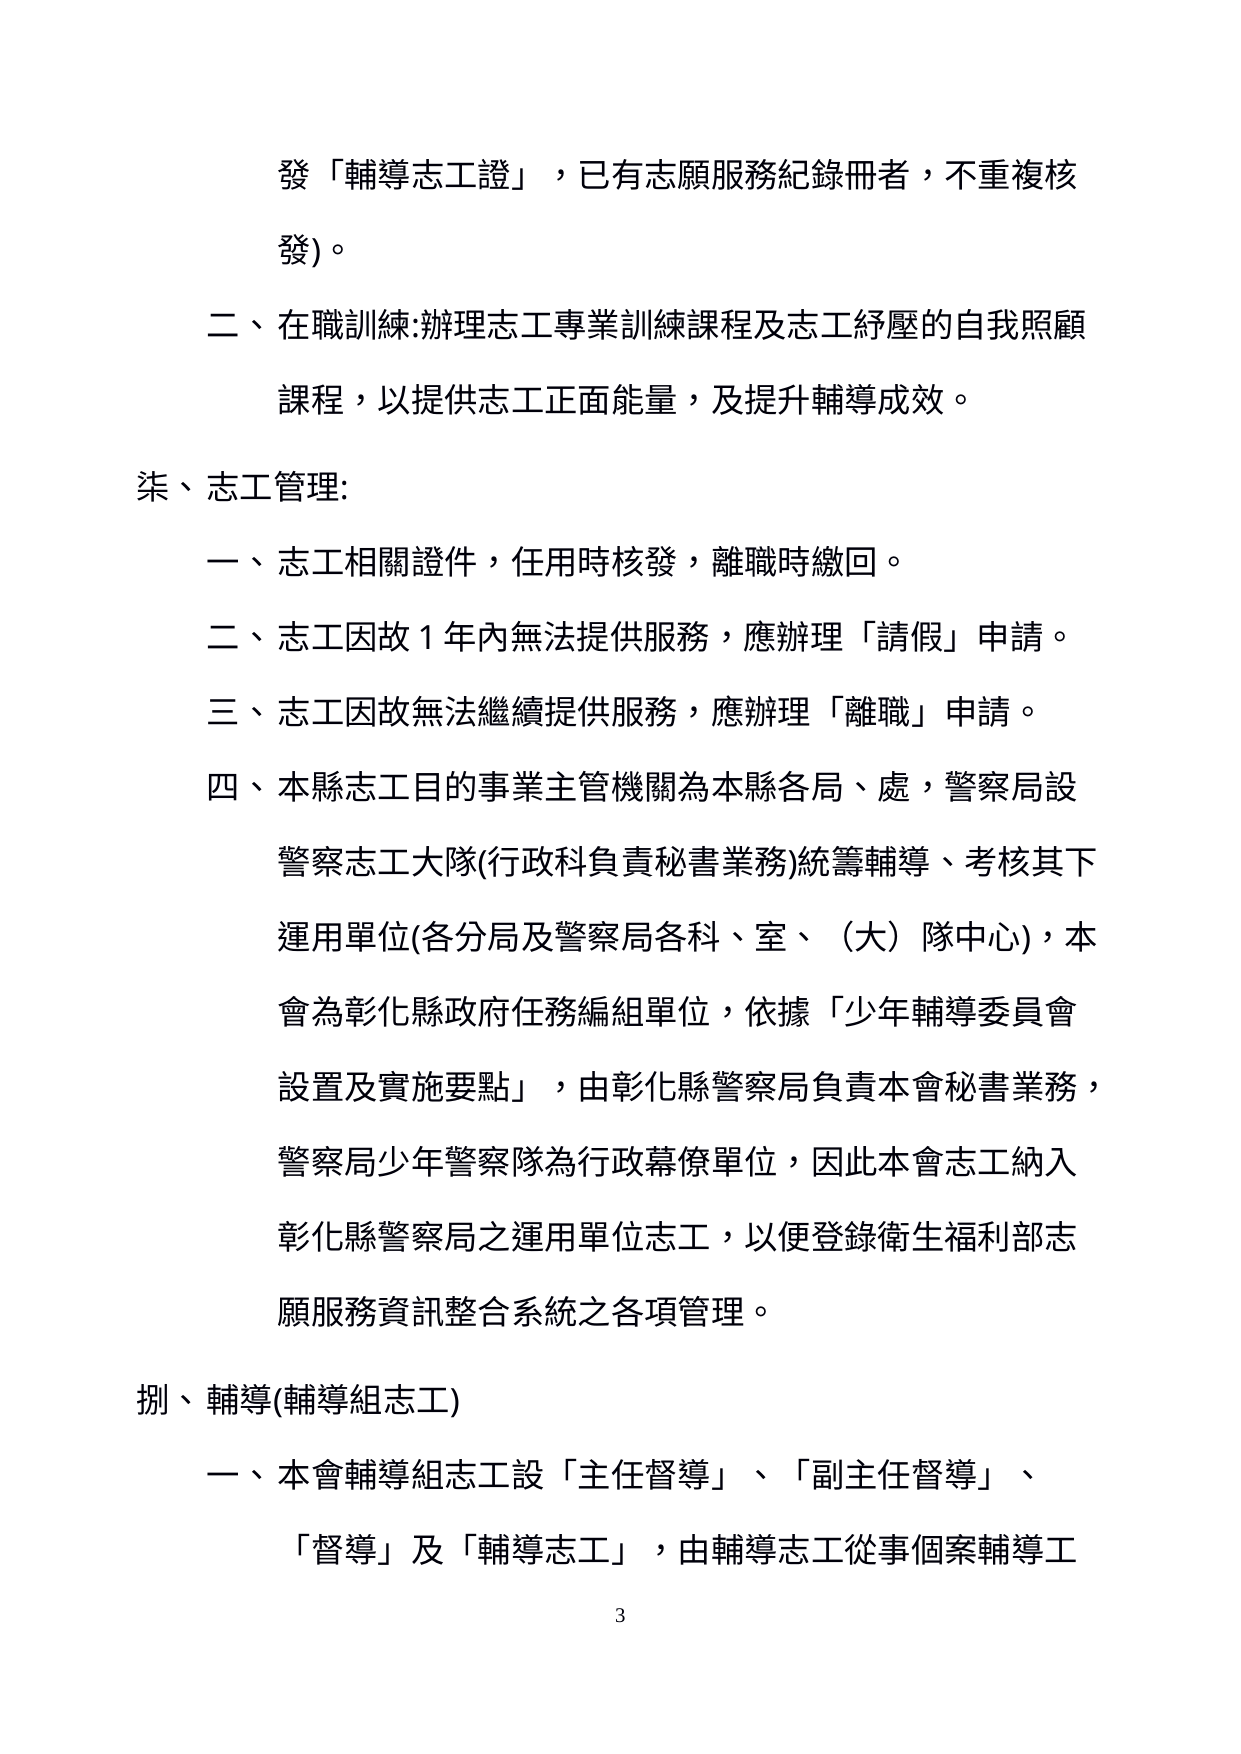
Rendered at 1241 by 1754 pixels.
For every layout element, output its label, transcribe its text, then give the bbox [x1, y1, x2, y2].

list 輔導(輔導組志工) [136, 1354, 1104, 1429]
list 志工因故無法繼續提供服務，應辦理「離職」申請。 [207, 667, 1104, 742]
list 在職訓練:辦理志工專業訓練課程及志工紓壓的自我照顧課程，以提供志工正面能量，及提升輔導成效。 [207, 279, 1104, 429]
list 本縣志工目的事業主管機關為本縣各局、處，警察局設警察志工大隊(行政科負責秘書業務)統籌輔導、考核其下運用單位(各分局及警察局各科、室、（大）隊中心)，本會為彰化縣政府任務編組單位，依據「少年輔導委員會設置及實施要點」，由彰化縣警察局負責本會秘書業務，警察局少年警察隊為行政幕僚單位，因此本會志工納入彰化縣警察局之運用單位志工，以便登錄衛生福利部志願服務資訊整合系統之各項管理。 [207, 742, 1104, 1342]
list 志工相關證件，任用時核發，離職時繳回。 [207, 517, 1104, 592]
list 發「輔導志工證」，已有志願服務紀錄冊者，不重複核發)。 [207, 129, 1104, 279]
list 志工因故1年內無法提供服務，應辦理「請假」申請。 [207, 592, 1104, 667]
list 本會輔導組志工設「主任督導」、「副主任督導」、「督導」及「輔導志工」，由輔導志工從事個案輔導工 [207, 1429, 1104, 1579]
list 志工管理: [136, 442, 1104, 517]
